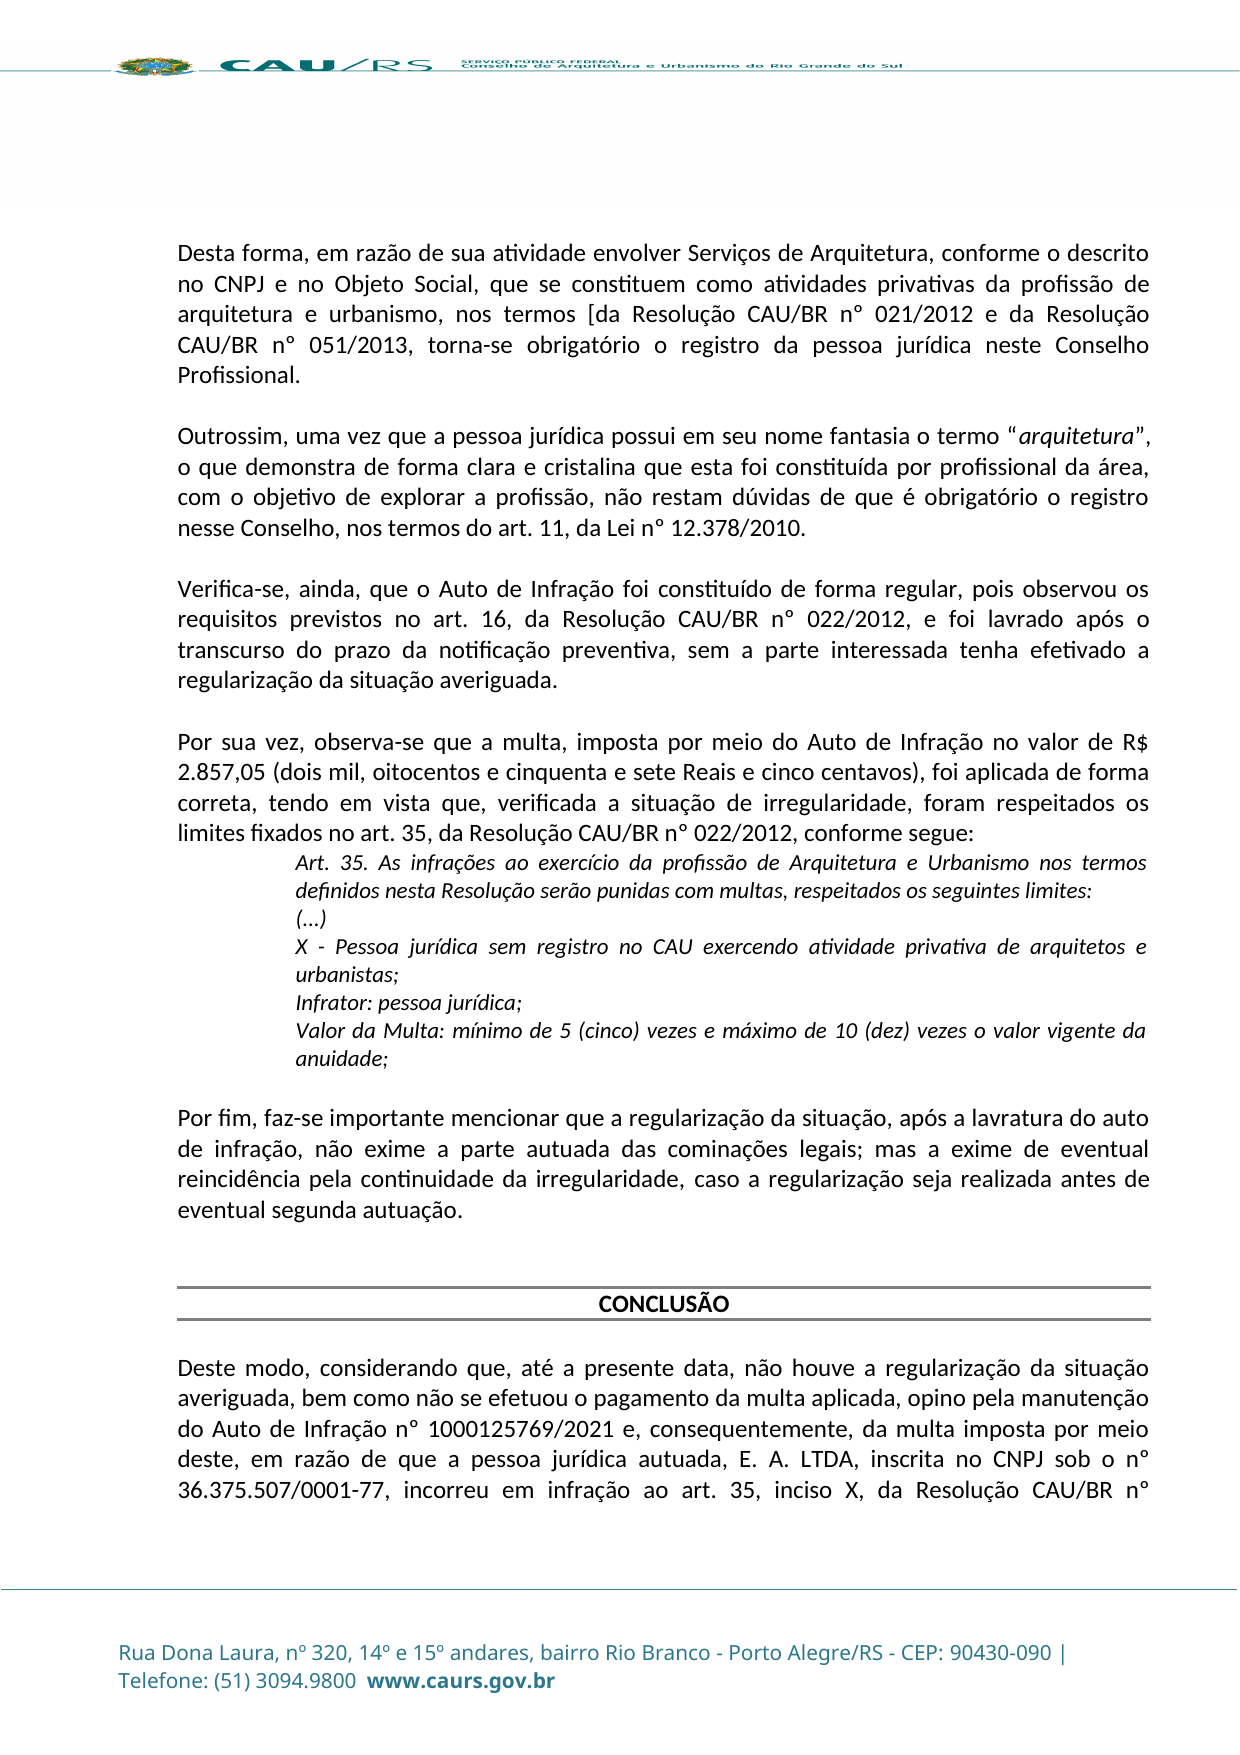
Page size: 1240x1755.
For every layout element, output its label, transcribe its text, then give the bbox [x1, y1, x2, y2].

text Por sua vez, observa-se que a multa, imposta por meio do Auto de Infração no valor de R$ 2.857,05 (dois mil, oitocentos e cinquenta e sete Reais e cinco centavos), foi aplicada de forma correta, tendo em vista que, verificada a situação de irregularidade, foram respeitados os limites fixados no art. 35, da Resolução CAU/BR nº 022/2012, conforme segue: [177, 726, 1151, 848]
text Art. 35. As infrações ao exercício da profissão de Arquitetura e Urbanismo nos termos definidos nesta Resolução serão punidas com multas, respeitados os seguintes limites: [295, 848, 1151, 904]
text Valor da Multa: mínimo de 5 (cinco) vezes e máximo de 10 (dez) vezes o valor vigente da anuidade; [295, 1016, 1151, 1072]
text (...) [295, 904, 1151, 932]
text Outrossim, uma vez que a pessoa jurídica possui em seu nome fantasia o termo “arquitetura”, o que demonstra de forma clara e cristalina que esta foi constituída por profissional da área, com o objetivo de explorar a profissão, não restam dúvidas de que é obrigatório o registro nesse Conselho, nos termos do art. 11, da Lei nº 12.378/2010. [177, 420, 1151, 542]
table_header CONCLUSÃO [177, 1289, 1151, 1318]
text X - Pessoa jurídica sem registro no CAU exercendo atividade privativa de arquitetos e urbanistas; [295, 932, 1151, 988]
text Por fim, faz-se importante mencionar que a regularização da situação, após a lavratura do auto de infração, não exime a parte autuada das cominações legais; mas a exime de eventual reincidência pela continuidade da irregularidade, caso a regularização seja realizada antes de eventual segunda autuação. [177, 1102, 1151, 1224]
text Deste modo, considerando que, até a presente data, não houve a regularização da situação averiguada, bem como não se efetuou o pagamento da multa aplicada, opino pela manutenção do Auto de Infração nº 1000125769/2021 e, consequentemente, da multa imposta por meio deste, em razão de que a pessoa jurídica autuada, E. A. LTDA, inscrita no CNPJ sob o nº 36.375.507/0001-77, incorreu em infração ao art. 35, inciso X, da Resolução CAU/BR nº [177, 1352, 1151, 1504]
text Desta forma, em razão de sua atividade envolver Serviços de Arquitetura, conforme o descrito no CNPJ e no Objeto Social, que se constituem como atividades privativas da profissão de arquitetura e urbanismo, nos termos [da Resolução CAU/BR nº 021/2012 e da Resolução CAU/BR nº 051/2013, torna-se obrigatório o registro da pessoa jurídica neste Conselho Profissional. [177, 237, 1151, 390]
text Verifica-se, ainda, que o Auto de Infração foi constituído de forma regular, pois observou os requisitos previstos no art. 16, da Resolução CAU/BR nº 022/2012, e foi lavrado após o transcurso do prazo da notificação preventiva, sem a parte interessada tenha efetivado a regularização da situação averiguada. [177, 573, 1151, 695]
text Infrator: pessoa jurídica; [295, 988, 1151, 1016]
